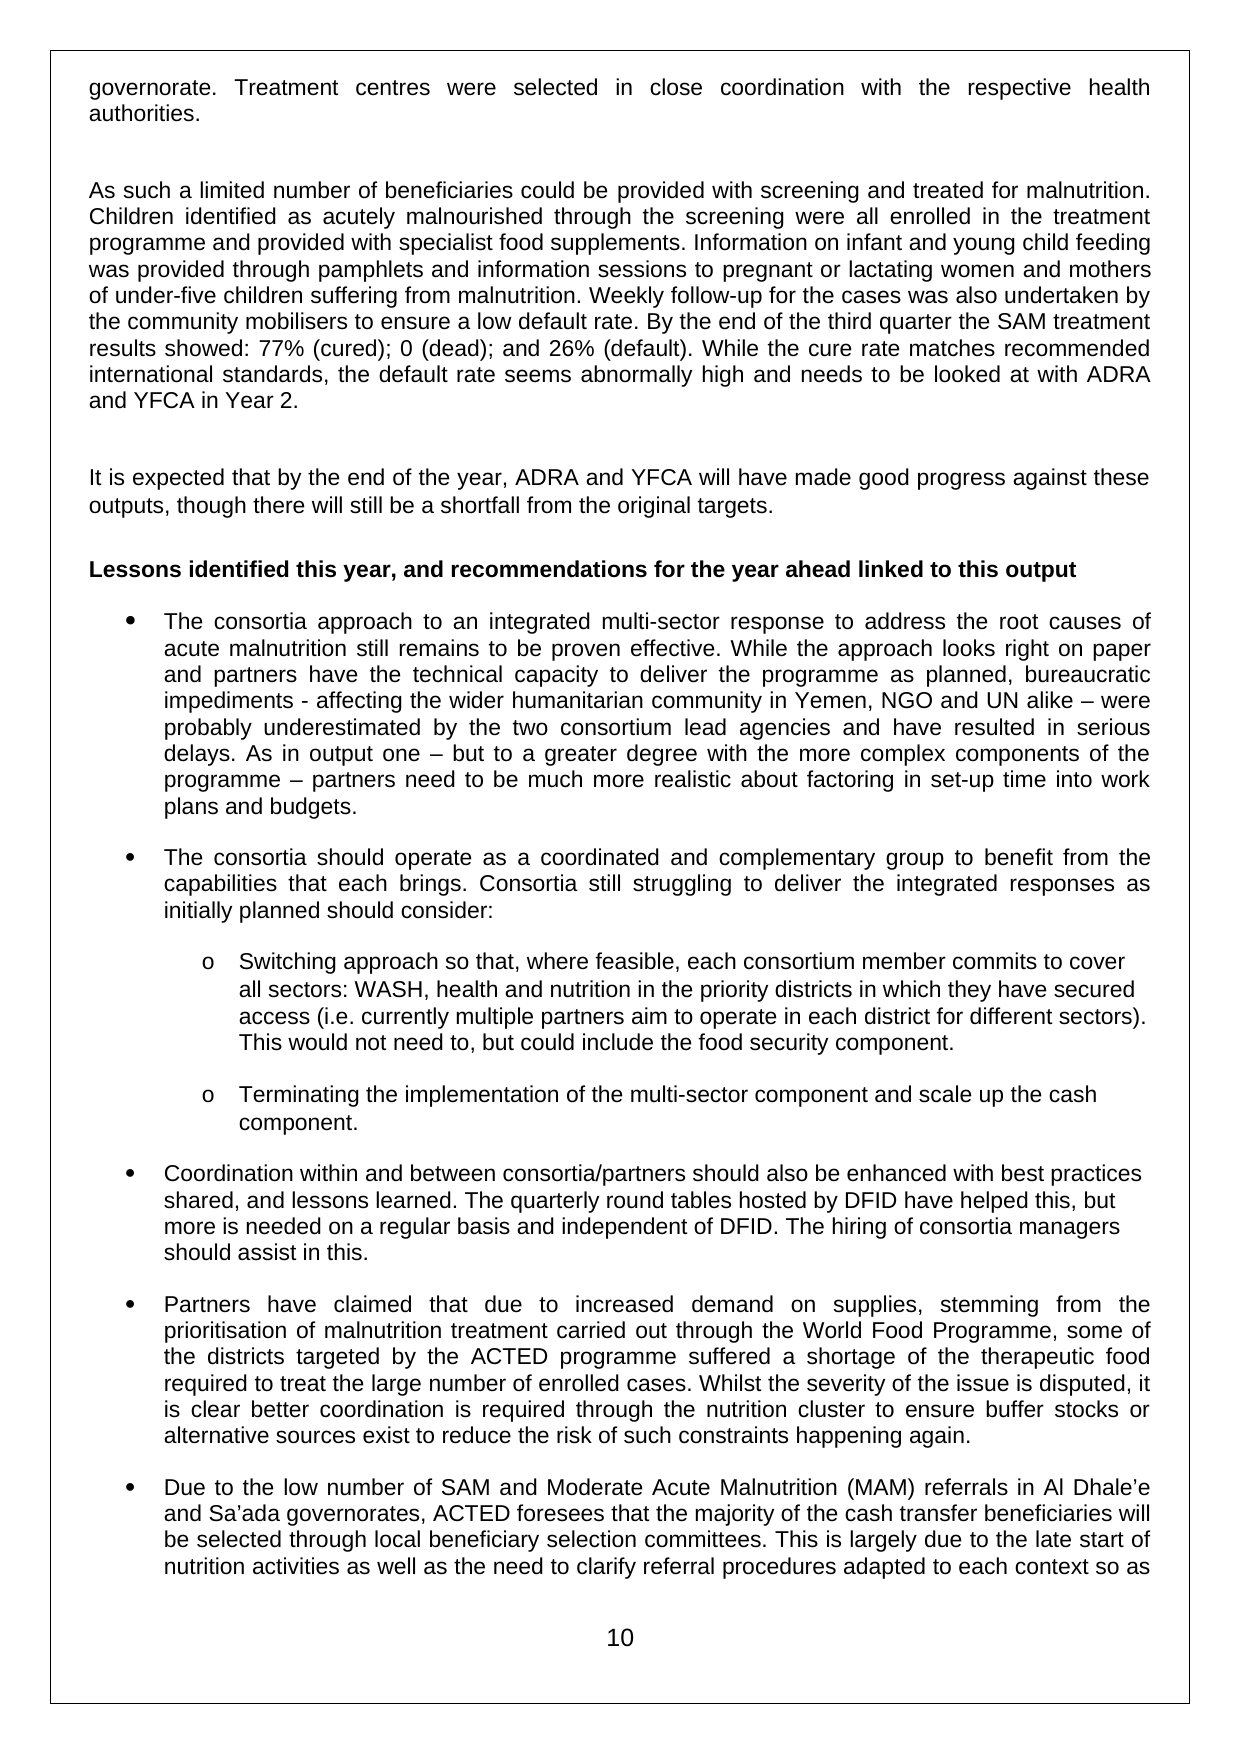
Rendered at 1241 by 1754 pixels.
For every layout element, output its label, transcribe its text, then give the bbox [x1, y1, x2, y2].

list Terminating the implementation of the multi-sector component and scale up the cash component. [201, 1081, 1152, 1135]
text Lessons identified this year, and recommendations for the year ahead linked to this output [89, 556, 1152, 583]
text As such a limited number of beneficiaries could be provided with screening and treated for malnutrition. Children identified as acutely malnourished through the screening were all enrolled in the treatment programme and provided with specialist food supplements. Information on infant and young child feeding was provided through pamphlets and information sessions to pregnant or lactating women and mothers of under-five children suffering from malnutrition. Weekly follow-up for the cases was also undertaken by the community mobilisers to ensure a low default rate. By the end of the third quarter the SAM treatment results showed: 77% (cured); 0 (dead); and 26% (default). While the cure rate matches recommended international standards, the default rate seems abnormally high and needs to be looked at with ADRA and YFCA in Year 2. [89, 177, 1152, 414]
text governorate. Treatment centres were selected in close coordination with the respective health authorities. [89, 74, 1152, 127]
list Coordination within and between consortia/partners should also be enhanced with best practices shared, and lessons learned. The quarterly round tables hosted by DFID have helped this, but more is needed on a regular basis and independent of DFID. The hiring of consortia managers should assist in this. [126, 1160, 1152, 1266]
text It is expected that by the end of the year, ADRA and YFCA will have made good progress against these outputs, though there will still be a shortfall from the original targets. [89, 464, 1152, 519]
list The consortia should operate as a coordinated and complementary group to benefit from the capabilities that each brings. Consortia still struggling to deliver the integrated responses as initially planned should consider: [126, 844, 1152, 923]
list The consortia approach to an integrated multi-sector response to address the root causes of acute malnutrition still remains to be proven effective. While the approach looks right on paper and partners have the technical capacity to deliver the programme as planned, bureaucratic impediments - affecting the wider humanitarian community in Yemen, NGO and UN alike – were probably underestimated by the two consortium lead agencies and have resulted in serious delays. As in output one – but to a greater degree with the more complex components of the programme – partners need to be much more realistic about factoring in set-up time into work plans and budgets. [126, 608, 1152, 819]
list Switching approach so that, where feasible, each consortium member commits to cover all sectors: WASH, health and nutrition in the priority districts in which they have secured access (i.e. currently multiple partners aim to operate in each district for different sectors). This would not need to, but could include the food security component. [201, 948, 1152, 1056]
list Partners have claimed that due to increased demand on supplies, stemming from the prioritisation of malnutrition treatment carried out through the World Food Programme, some of the districts targeted by the ACTED programme suffered a shortage of the therapeutic food required to treat the large number of enrolled cases. Whilst the severity of the issue is disputed, it is clear better coordination is required through the nutrition cluster to ensure buffer stocks or alternative sources exist to reduce the risk of such constraints happening again. [126, 1291, 1152, 1449]
list Due to the low number of SAM and Moderate Acute Malnutrition (MAM) referrals in Al Dhale’e and Sa’ada governorates, ACTED foresees that the majority of the cash transfer beneficiaries will be selected through local beneficiary selection committees. This is largely due to the late start of nutrition activities as well as the need to clarify referral procedures adapted to each context so as [126, 1474, 1152, 1579]
